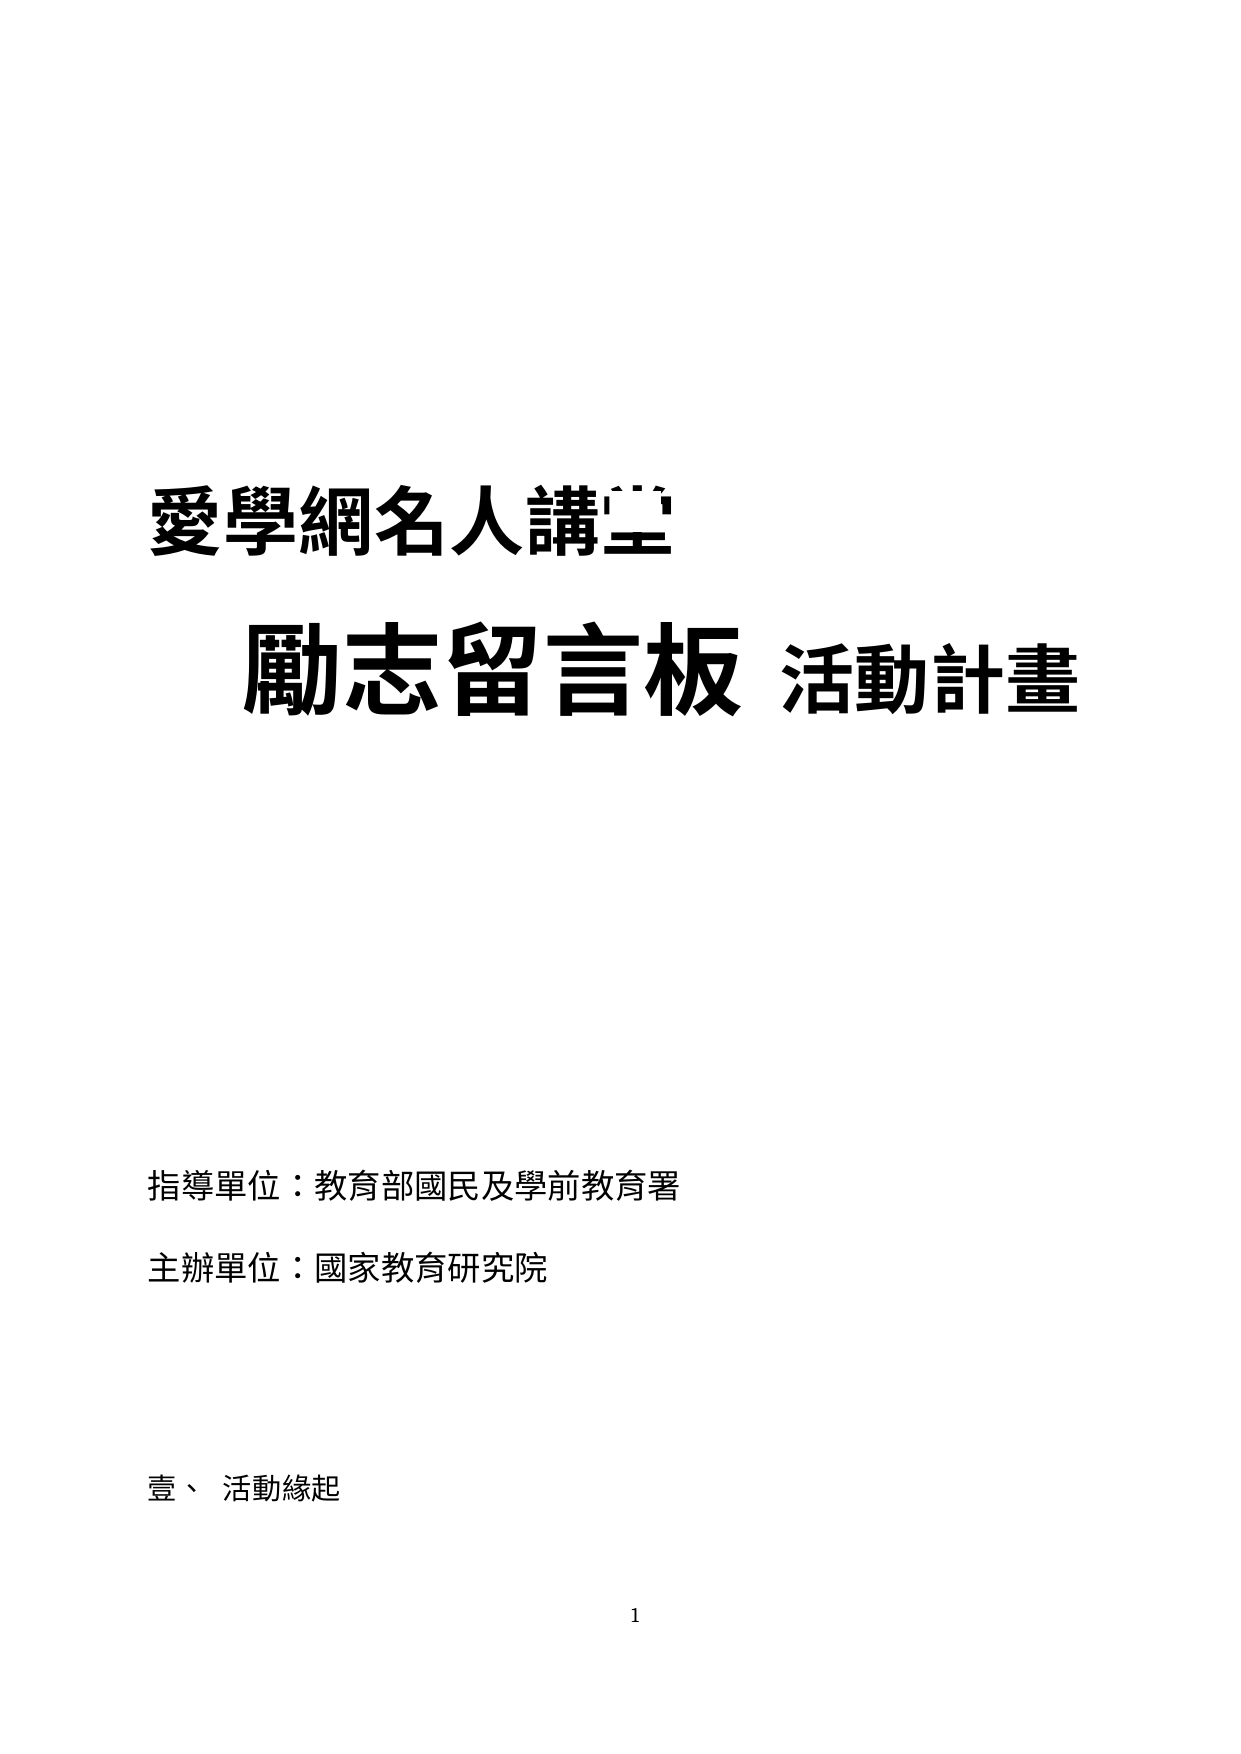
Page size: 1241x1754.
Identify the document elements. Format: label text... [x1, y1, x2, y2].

subtitle 勵志留言板 活動計畫 [148, 583, 1122, 733]
subtitle 活動緣起 [148, 1443, 1122, 1518]
text 指導單位：教育部國民及學前教育署 [148, 1140, 1122, 1215]
text 主辦單位：國家教育研究院 [148, 1222, 1122, 1297]
subtitle 愛學網名人講堂 [148, 454, 1122, 566]
